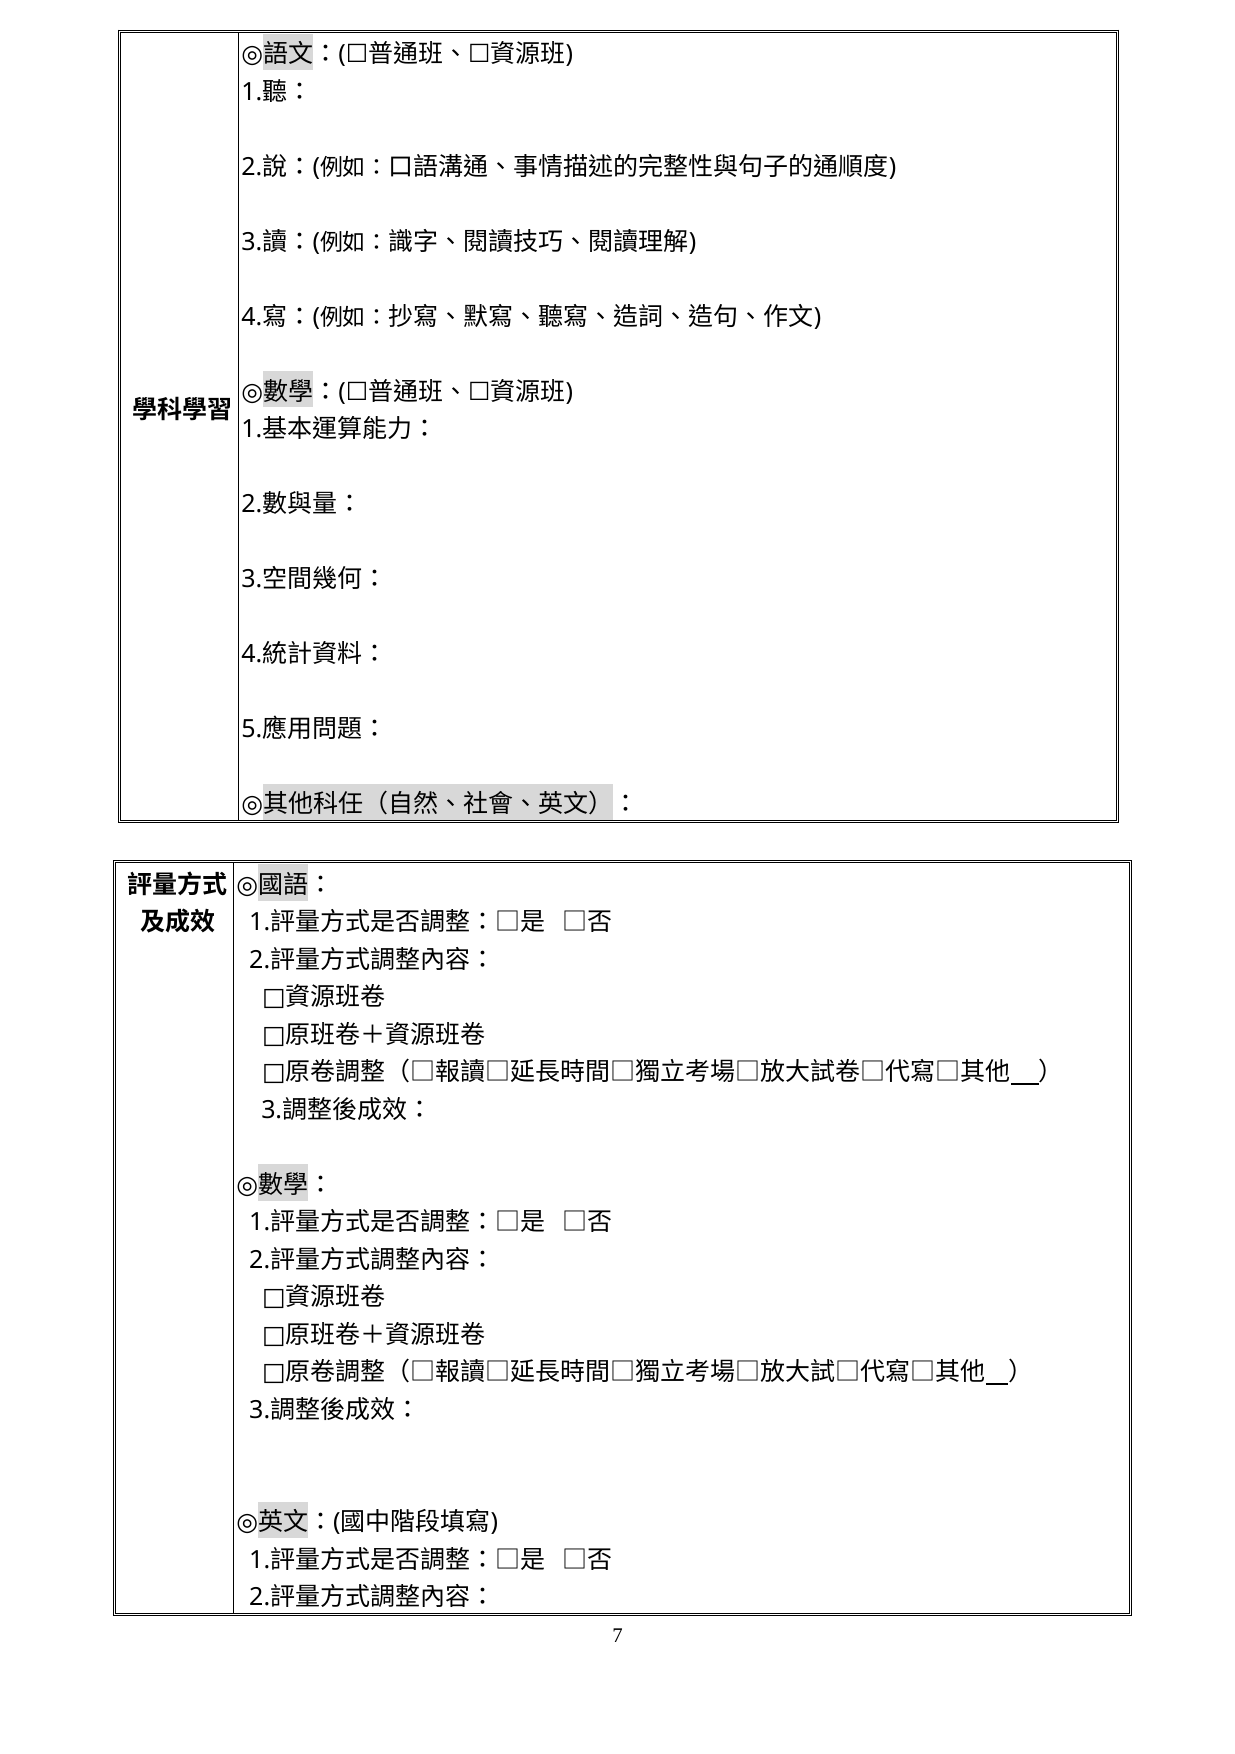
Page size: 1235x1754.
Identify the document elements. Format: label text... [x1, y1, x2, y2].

table_cell 學科學習 [121, 33, 238, 820]
table_header 評量方式 及成效 [116, 863, 233, 1613]
table_cell ◎語文：(☐普通班、☐資源班) 1.聽： 2.說：(例如：口語溝通、事情描述的完整性與句子的通順度) 3.讀：(例如：識字、閱讀技巧、閱讀理解) 4.寫：(例如：抄寫、默寫、聽寫、造詞、造句、作文) ◎數學：(☐普通班、☐資源班) 1.基本運算能力： 2.數與量： 3.空間幾何： 4.統計資料： 5.應用問題： ◎其他科任（自然、社會、英文）： 唯有書寫題目時需要協助讀題或解釋。 [239, 33, 1116, 820]
table_header ◎國語： 1.評量方式是否調整：□是 □否 2.評量方式調整內容： □資源班卷 □原班卷＋資源班卷 □原卷調整（□報讀□延長時間□獨立考場□放大試卷□代寫□其他 ） 3.調整後成效： ◎數學： 1.評量方式是否調整：□是 □否 2.評量方式調整內容： □資源班卷 □原班卷＋資源班卷 □原卷調整（□報讀□延長時間□獨立考場□放大試□代寫□其他 ） 3.調整後成效： ◎英文：(國中階段填寫) 1.評量方式是否調整：□是 □否 2.評量方式調整內容： [234, 863, 1129, 1613]
